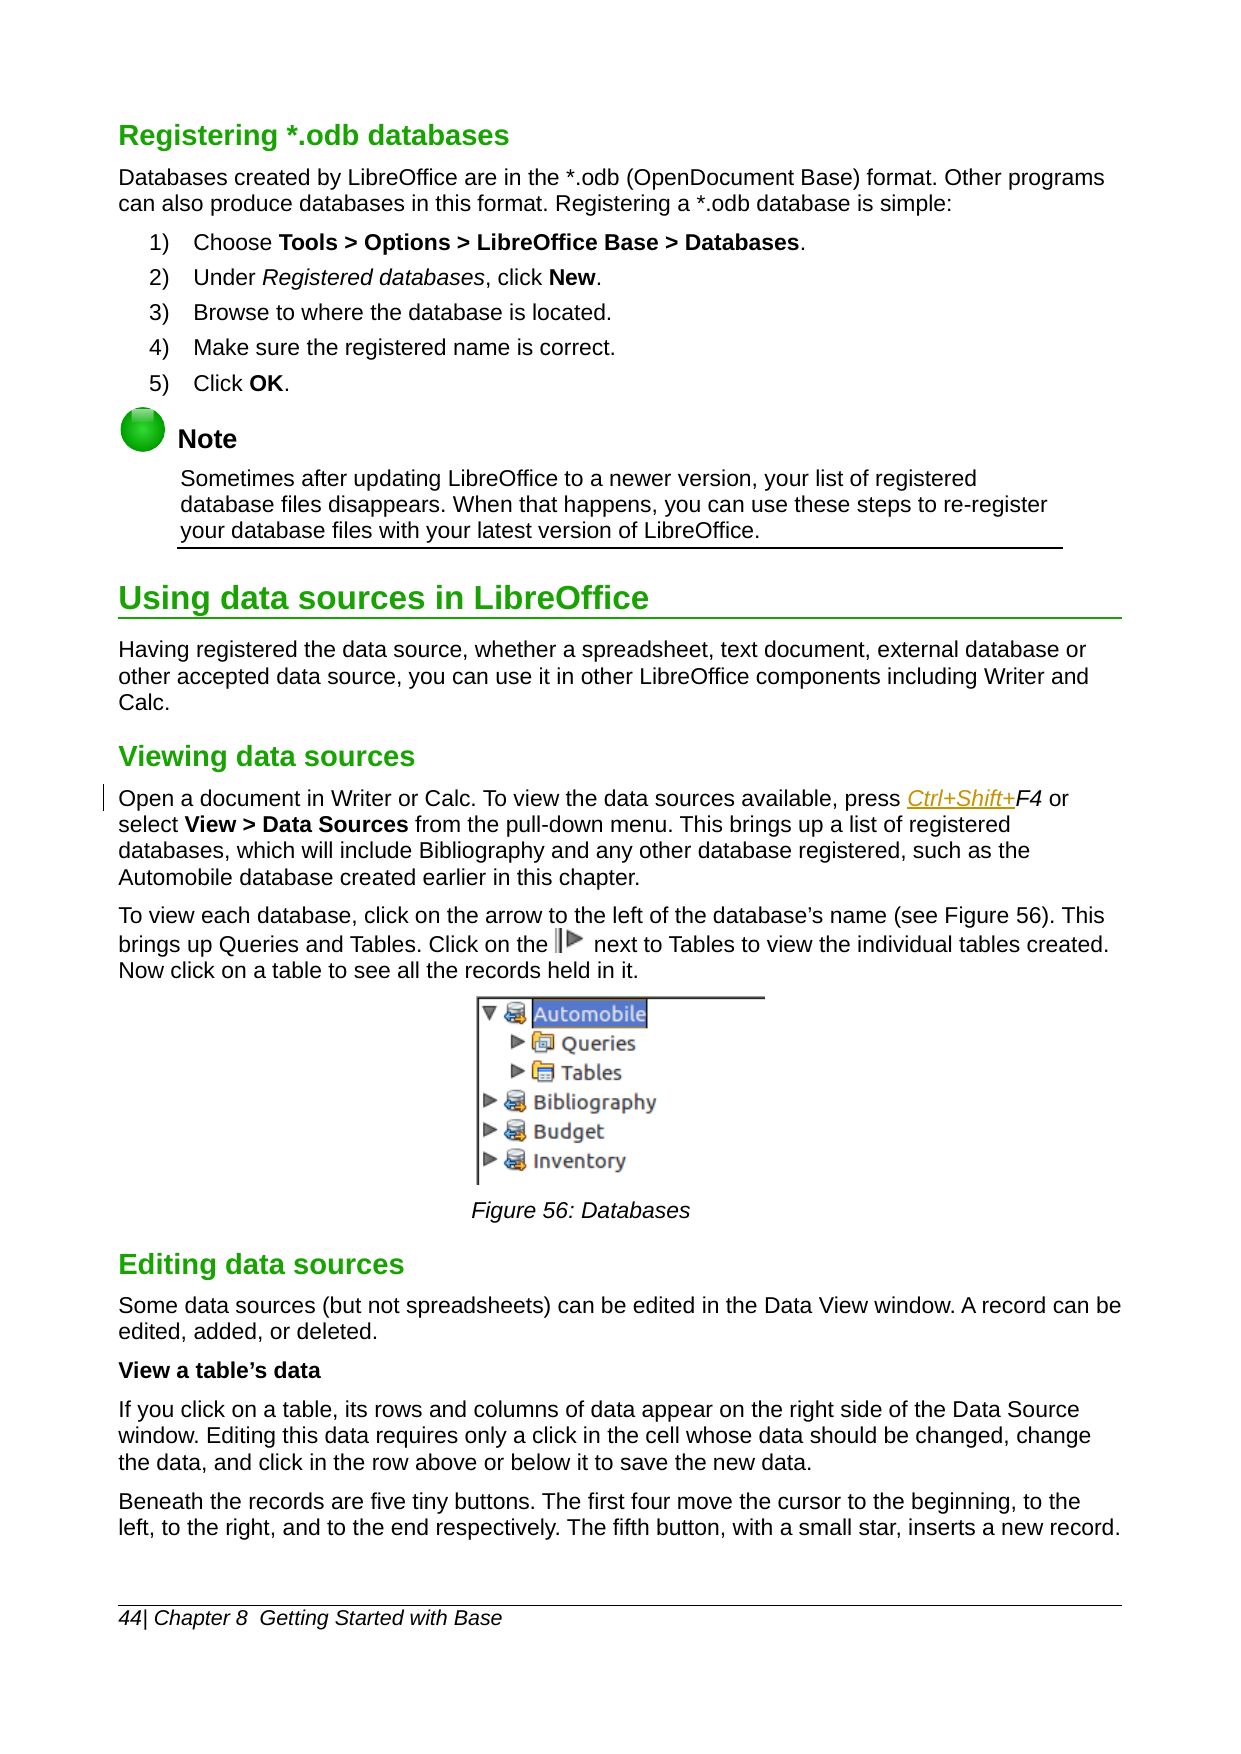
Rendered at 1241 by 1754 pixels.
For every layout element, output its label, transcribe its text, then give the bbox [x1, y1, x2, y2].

subtitle Note [118, 405, 1122, 454]
text Having registered the data source, whether a spreadsheet, text document, external database or other accepted data source, you can use it in other LibreOffice components including Writer and Calc. [118, 636, 1122, 716]
text Open a document in Writer or Calc. To view the data sources available, press Ctrl+Shift+F4 or select View > Data Sources from the pull-down menu. This brings up a list of registered databases, which will include Bibliography and any other database registered, such as the Automobile database created earlier in this chapter. [118, 784, 1122, 890]
list Make sure the registered name is correct. [169, 334, 1122, 361]
text Figure 56: Databases [471, 1197, 769, 1223]
text View a table’s data [118, 1357, 1122, 1383]
list Choose Tools > Options > LibreOffice Base > Databases. [169, 229, 1122, 255]
picture [475, 996, 765, 1185]
text Some data sources (but not spreadsheets) can be edited in the Data View window. A record can be edited, added, or deleted. [118, 1292, 1122, 1345]
subtitle Using data sources in LibreOffice [118, 578, 1122, 617]
text To view each database, click on the arrow to the left of the database’s name (see Figure 56). This brings up Queries and Tables. Click on the next to Tables to view the individual tables created. Now click on a table to see all the records held in it. [118, 902, 1122, 983]
text Sometimes after updating LibreOffice to a newer version, your list of registered database files disappears. When that happens, you can use these steps to re-register your database files with your latest version of LibreOffice. [177, 462, 1063, 547]
text If you click on a table, its rows and columns of data appear on the right side of the Data Source window. Editing this data requires only a click in the cell whose data should be changed, change the data, and click in the row above or below it to save the new data. [118, 1396, 1122, 1475]
picture [554, 928, 588, 953]
subtitle Viewing data sources [118, 739, 1122, 773]
subtitle Registering *.odb databases [118, 118, 1122, 152]
text Beneath the records are five tiny buttons. The first four move the cursor to the beginning, to the left, to the right, and to the end respectively. The fifth button, with a small star, inserts a new record. [118, 1488, 1122, 1540]
text Databases created by LibreOffice are in the *.odb (OpenDocument Base) format. Other programs can also produce databases in this format. Registering a *.odb database is simple: [118, 163, 1122, 216]
subtitle Editing data sources [118, 1247, 1122, 1280]
list Under Registered databases, click New. [169, 264, 1122, 290]
list Browse to where the database is located. [169, 299, 1122, 325]
list Click OK. [169, 369, 1122, 396]
